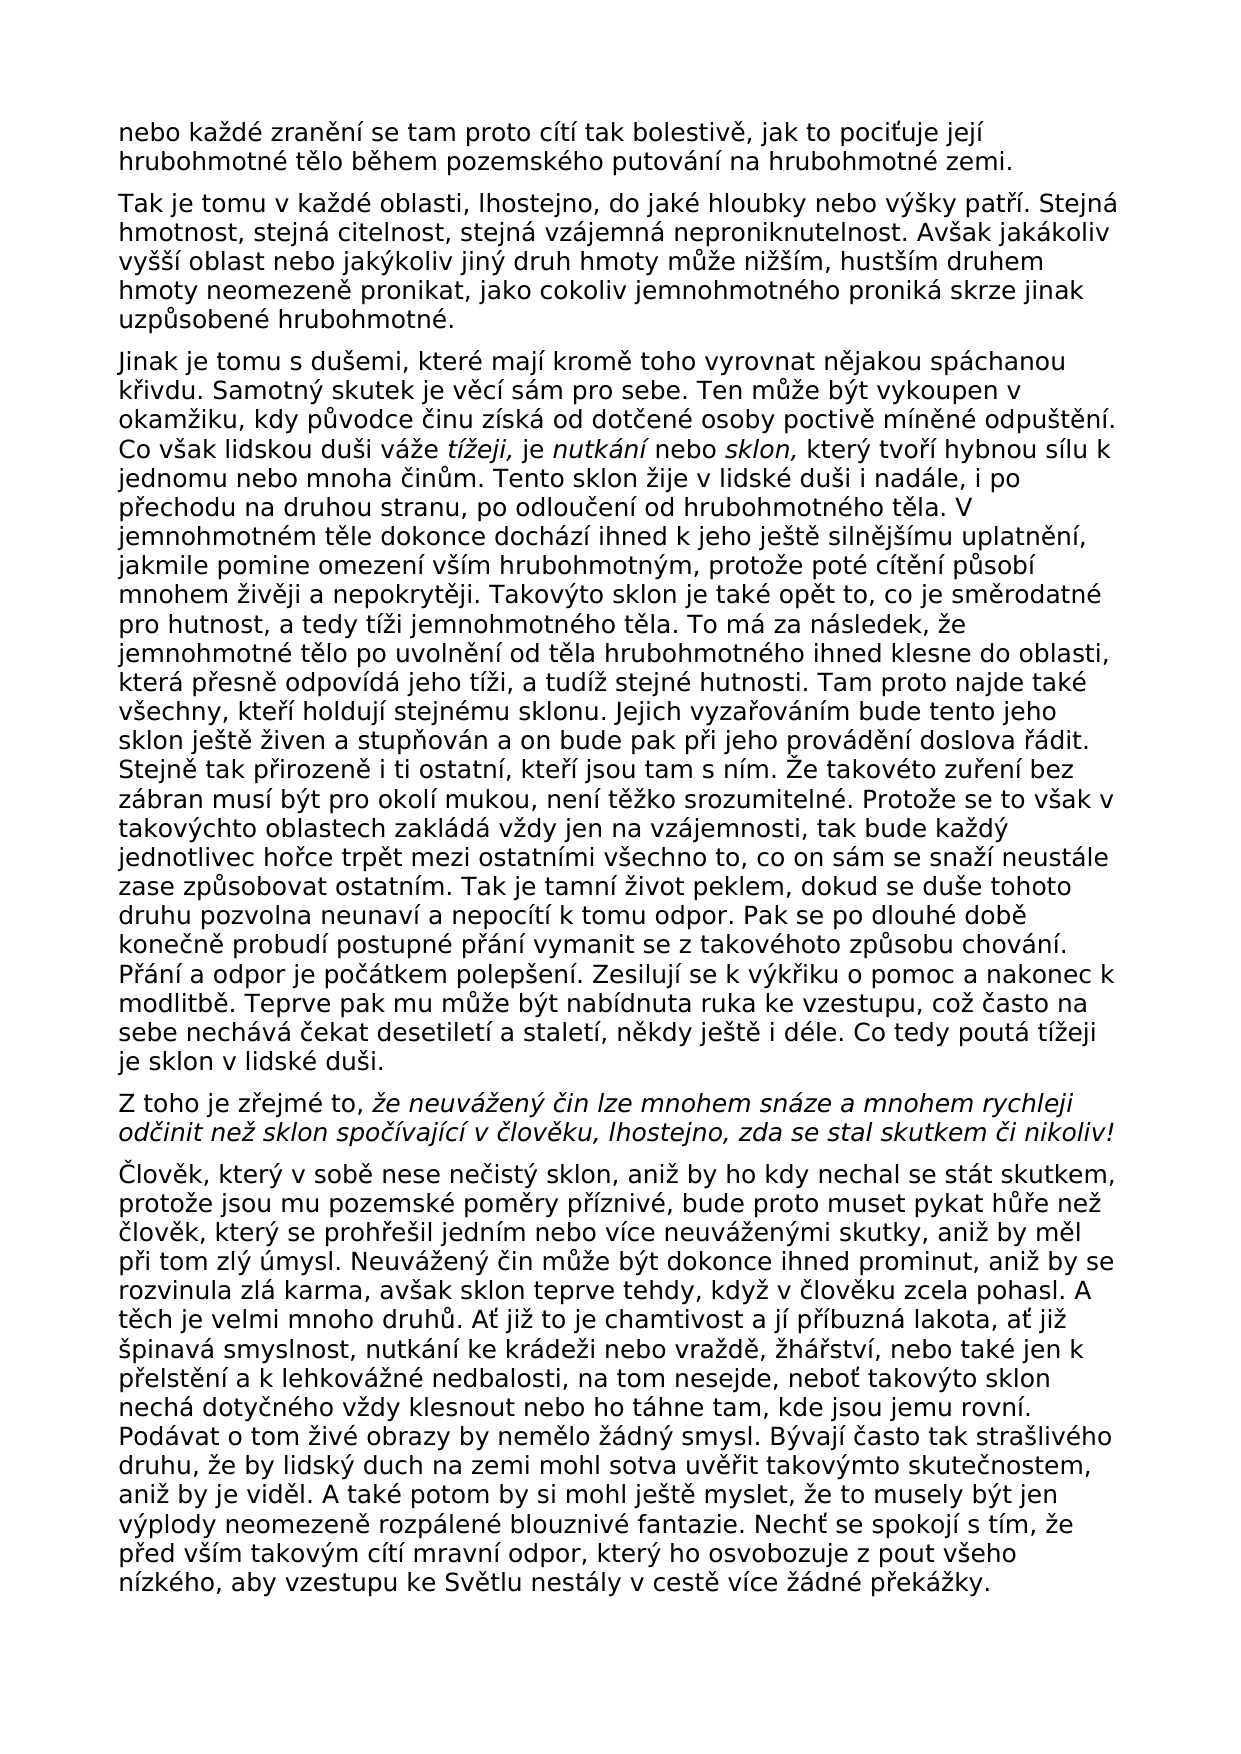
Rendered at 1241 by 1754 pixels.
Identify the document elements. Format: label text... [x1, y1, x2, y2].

text Jinak je tomu s dušemi, které mají kromě toho vyrovnat nějakou spáchanou křivdu. Samotný skutek je věcí sám pro sebe. Ten může být vykoupen v okamžiku, kdy původce činu získá od dotčené osoby poctivě míněné odpuštění. Co však lidskou duši váže tížeji, je nutkání nebo sklon, který tvoří hybnou sílu k jednomu nebo mnoha činům. Tento sklon žije v lidské duši i nadále, i po přechodu na druhou stranu, po odloučení od hrubohmotného těla. V jemnohmotném těle dokonce dochází ihned k jeho ještě silnějšímu uplatnění, jakmile pomine omezení vším hrubohmotným, protože poté cítění působí mnohem živěji a nepokrytěji. Takovýto sklon je také opět to, co je směrodatné pro hutnost, a tedy tíži jemnohmotného těla. To má za následek, že jemnohmotné tělo po uvolnění od těla hrubohmotného ihned klesne do oblasti, která přesně odpovídá jeho tíži, a tudíž stejné hutnosti. Tam proto najde také všechny, kteří holdují stejnému sklonu. Jejich vyzařováním bude tento jeho sklon ještě živen a stupňován a on bude pak při jeho provádění doslova řádit. Stejně tak přirozeně i ti ostatní, kteří jsou tam s ním. Že takovéto zuření bez zábran musí být pro okolí mukou, není těžko srozumitelné. Protože se to však v takovýchto oblastech zakládá vždy jen na vzájemnosti, tak bude každý jednotlivec hořce trpět mezi ostatními všechno to, co on sám se snaží neustále zase způsobovat ostatním. Tak je tamní život peklem, dokud se duše tohoto druhu pozvolna neunaví a nepocítí k tomu odpor. Pak se po dlouhé době konečně probudí postupné přání vymanit se z takovéhoto způsobu chování. Přání a odpor je počátkem polepšení. Zesilují se k výkřiku o pomoc a nakonec k modlitbě. Teprve pak mu může být nabídnuta ruka ke vzestupu, což často na sebe nechává čekat desetiletí a staletí, někdy ještě i déle. Co tedy poutá tížeji je sklon v lidské duši. [118, 347, 1122, 1076]
text Z toho je zřejmé to, že neuvážený čin lze mnohem snáze a mnohem rychleji odčinit než sklon spočívající v člověku, lhostejno, zda se stal skutkem či nikoliv! [118, 1089, 1122, 1147]
text nebo každé zranění se tam proto cítí tak bolestivě, jak to pociťuje její hrubohmotné tělo během pozemského putování na hrubohmotné zemi. [118, 118, 1122, 176]
text Tak je tomu v každé oblasti, lhostejno, do jaké hloubky nebo výšky patří. Stejná hmotnost, stejná citelnost, stejná vzájemná neproniknutelnost. Avšak jakákoliv vyšší oblast nebo jakýkoliv jiný druh hmoty může nižším, hustším druhem hmoty neomezeně pronikat, jako cokoliv jemnohmotného proniká skrze jinak uzpůsobené hrubohmotné. [118, 189, 1122, 335]
text Člověk, který v sobě nese nečistý sklon, aniž by ho kdy nechal se stát skutkem, protože jsou mu pozemské poměry příznivé, bude proto muset pykat hůře než člověk, který se prohřešil jedním nebo více neuváženými skutky, aniž by měl při tom zlý úmysl. Neuvážený čin může být dokonce ihned prominut, aniž by se rozvinula zlá karma, avšak sklon teprve tehdy, když v člověku zcela pohasl. A těch je velmi mnoho druhů. Ať již to je chamtivost a jí příbuzná lakota, ať již špinavá smyslnost, nutkání ke krádeži nebo vraždě, žhářství, nebo také jen k přelstění a k lehkovážné nedbalosti, na tom nesejde, neboť takovýto sklon nechá dotyčného vždy klesnout nebo ho táhne tam, kde jsou jemu rovní. Podávat o tom živé obrazy by nemělo žádný smysl. Bývají často tak strašlivého druhu, že by lidský duch na zemi mohl sotva uvěřit takovýmto skutečnostem, aniž by je viděl. A také potom by si mohl ještě myslet, že to musely být jen výplody neomezeně rozpálené blouznivé fantazie. Nechť se spokojí s tím, že před vším takovým cítí mravní odpor, který ho osvobozuje z pout všeho nízkého, aby vzestupu ke Světlu nestály v cestě více žádné překážky. [118, 1160, 1122, 1597]
